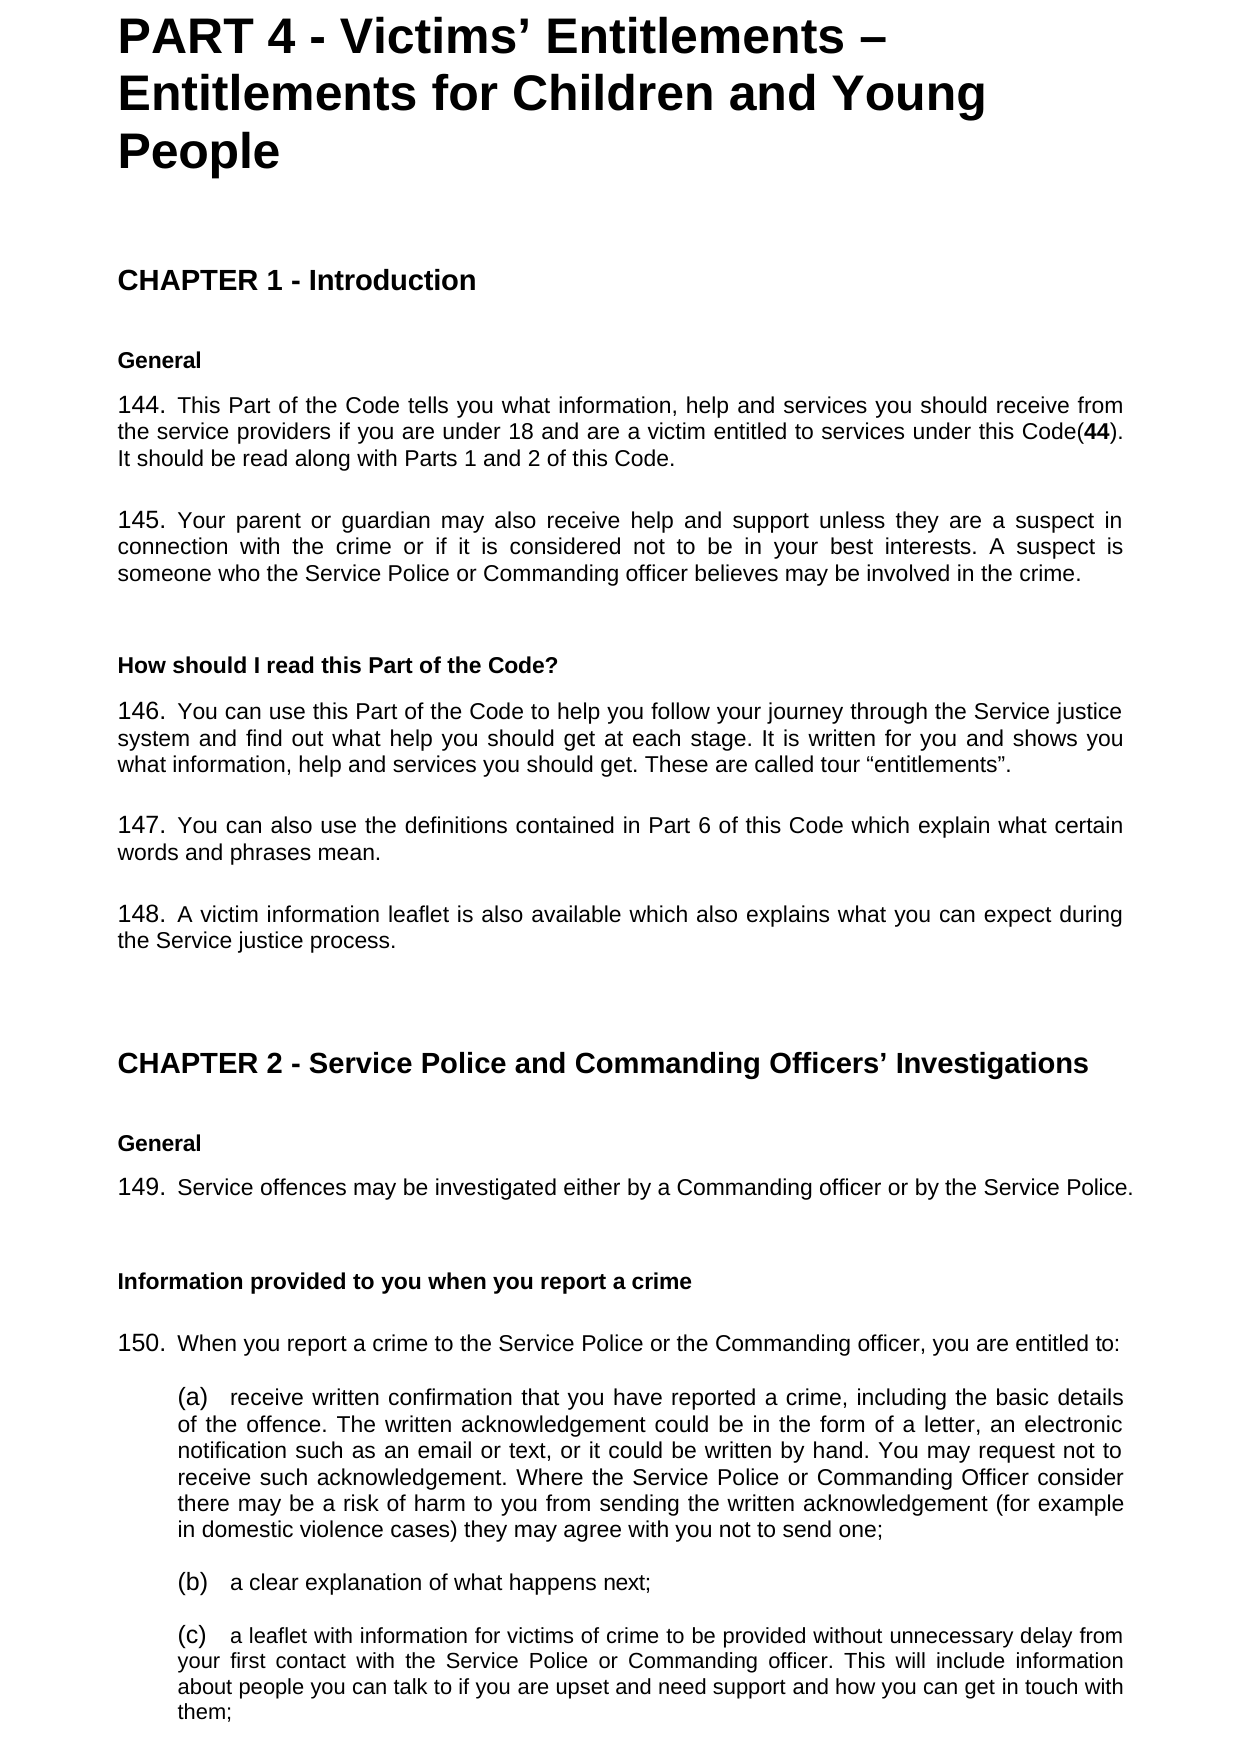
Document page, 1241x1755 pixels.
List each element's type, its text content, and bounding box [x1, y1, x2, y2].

subtitle Information provided to you when you report a crime [117, 1268, 1143, 1294]
list a clear explanation of what happens next; [177, 1567, 1143, 1596]
list You can also use the definitions contained in Part 6 of this Code which explain what certain words and phrases mean. [117, 810, 1124, 865]
subtitle PART 4 - Victims’ Entitlements – Entitlements for Children and Young People [117, 6, 1143, 178]
list Service offences may be investigated either by a Commanding officer or by the Service Police. [117, 1172, 1143, 1201]
list When you report a crime to the Service Police or the Commanding officer, you are entitled to: [117, 1328, 1143, 1356]
list receive written confirmation that you have reported a crime, including the basic details of the offence. The written acknowledgement could be in the form of a letter, an electronic notification such as an email or text, or it could be written by hand. You may request not to receive such acknowledgement. Where the Service Police or Commanding Officer consider there may be a risk of harm to you from sending the written acknowledgement (for example in domestic violence cases) they may agree with you not to send one; [177, 1382, 1124, 1542]
subtitle General [117, 347, 1143, 373]
list a leaflet with information for victims of crime to be provided without unnecessary delay from your first contact with the Service Police or Commanding officer. This will include information about people you can talk to if you are upset and need support and how you can get in touch with them; [177, 1619, 1124, 1724]
list Your parent or guardian may also receive help and support unless they are a suspect in connection with the crime or if it is considered not to be in your best interests. A suspect is someone who the Service Police or Commanding officer believes may be involved in the crime. [117, 504, 1124, 586]
subtitle CHAPTER 2 - Service Police and Commanding Officers’ Investigations [117, 1046, 1143, 1079]
list A victim information leaflet is also available which also explains what you can expect during the Service justice process. [117, 899, 1124, 954]
subtitle General [117, 1130, 1143, 1156]
list This Part of the Code tells you what information, help and services you should receive from the service providers if you are under 18 and are a victim entitled to services under this Code(44). It should be read along with Parts 1 and 2 of this Code. [117, 389, 1124, 471]
subtitle CHAPTER 1 - Introduction [117, 263, 1143, 297]
list You can use this Part of the Code to help you follow your journey through the Service justice system and find out what help you should get at each stage. It is written for you and shows you what information, help and services you should get. These are called tour “entitlements”. [117, 696, 1124, 777]
subtitle How should I read this Part of the Code? [117, 652, 1143, 679]
